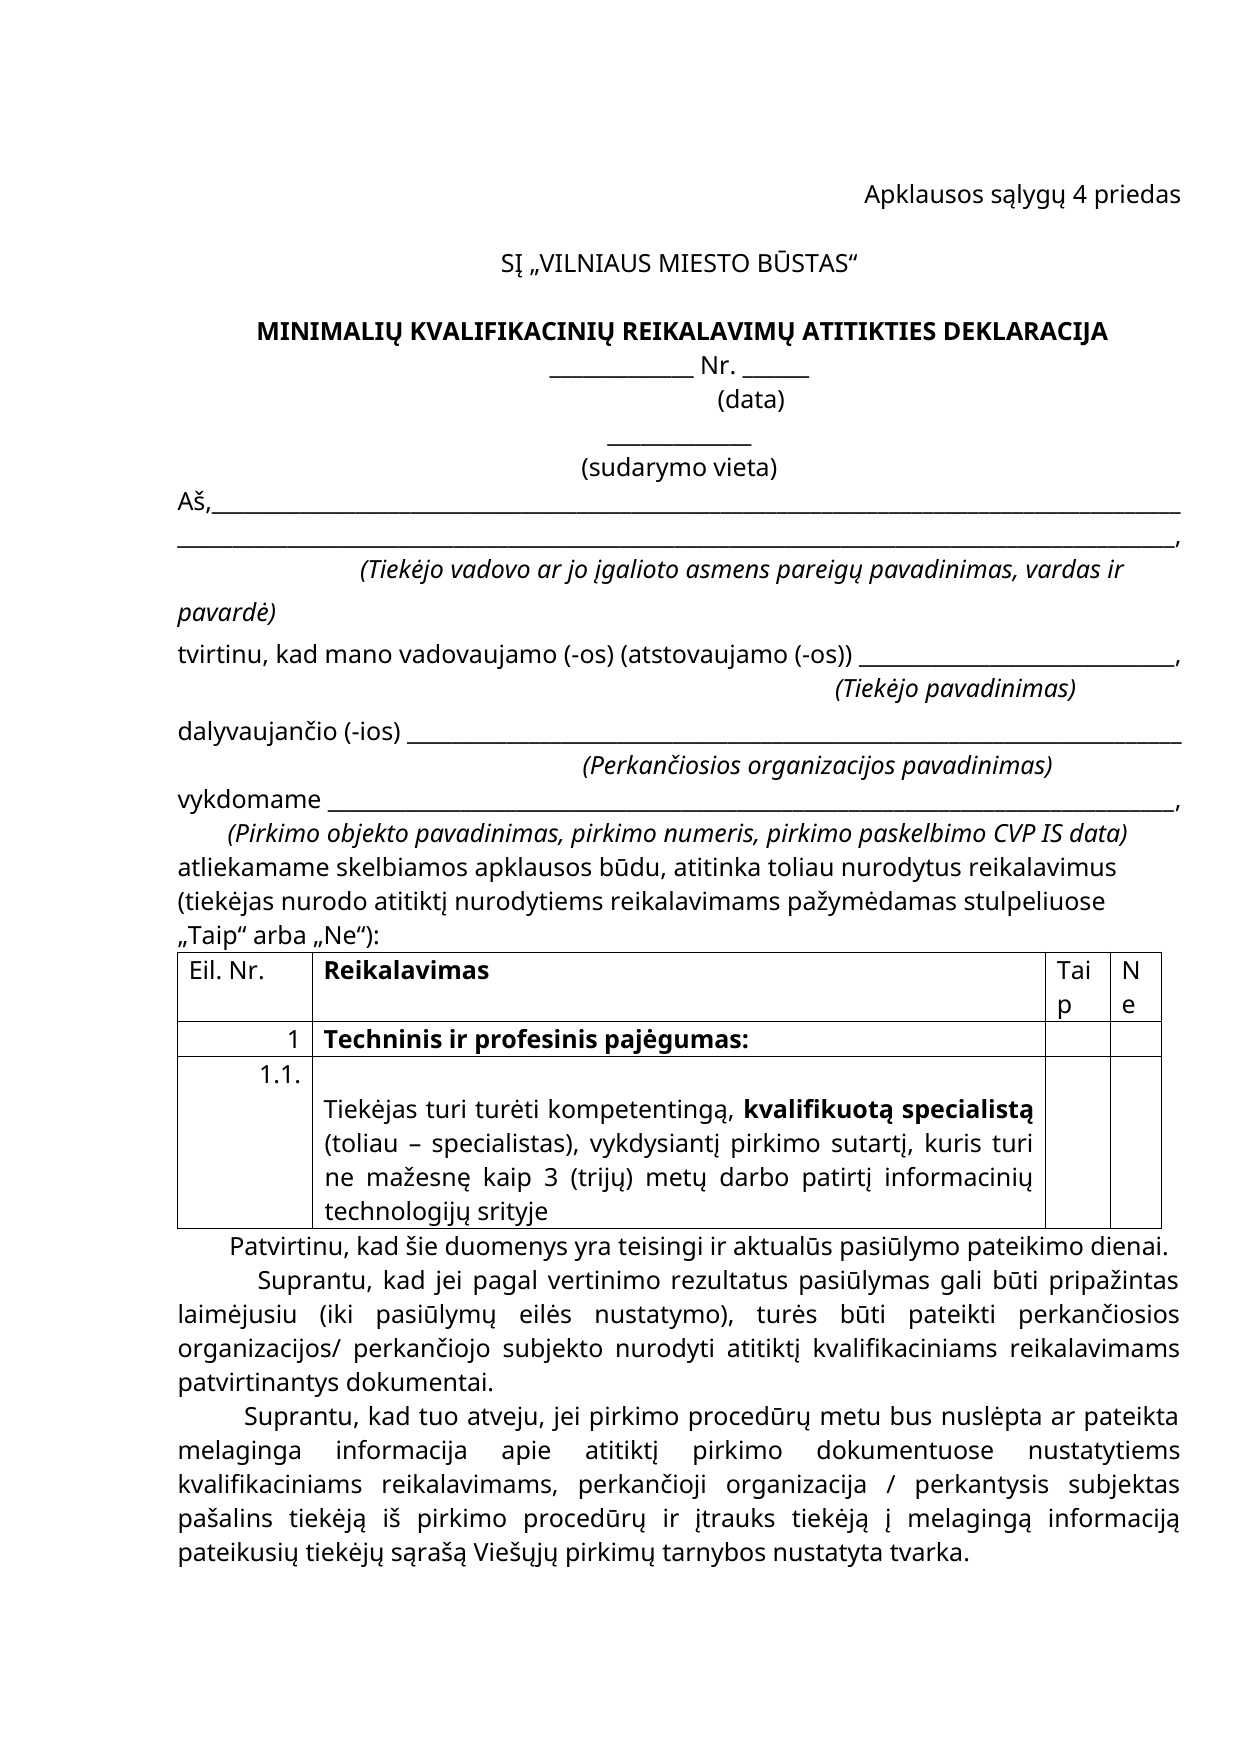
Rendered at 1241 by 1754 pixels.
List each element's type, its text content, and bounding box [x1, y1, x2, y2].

text Aš, , [177, 484, 1181, 552]
text (sudarymo vieta) [177, 450, 1181, 484]
text Suprantu, kad jei pagal vertinimo rezultatus pasiūlymas gali būti pripažintas laimėjusiu (iki pasiūlymų eilės nustatymo), turės būti pateikti perkančiosios organizacijos/ perkančiojo subjekto nurodyti atitiktį kvalifikaciniams reikalavimams patvirtinantys dokumentai. [177, 1263, 1181, 1399]
text dalyvaujančio (-ios) [177, 713, 1181, 747]
text Apklausos sąlygų 4 priedas [177, 177, 1181, 211]
text tvirtinu, kad mano vadovaujamo (-os) (atstovaujamo (-os)) , [177, 637, 1181, 671]
table_cell 1 [178, 1022, 312, 1056]
text atliekamame skelbiamos apklausos būdu, atitinka toliau nurodytus reikalavimus (tiekėjas nurodo atitiktį nurodytiems reikalavimams pažymėdamas stulpeliuose „Taip“ arba „Ne“): [177, 850, 1181, 952]
text _____________ Nr. ______ [177, 347, 1181, 382]
text Suprantu, kad tuo atveju, jei pirkimo procedūrų metu bus nuslėpta ar pateikta melaginga informacija apie atitiktį pirkimo dokumentuose nustatytiems kvalifikaciniams reikalavimams, perkančioji organizacija / perkantysis subjektas pašalins tiekėją iš pirkimo procedūrų ir įtrauks tiekėją į melagingą informaciją pateikusių tiekėjų sąrašą Viešųjų pirkimų tarnybos nustatyta tvarka. [177, 1399, 1181, 1569]
table_cell [1046, 1057, 1110, 1227]
table_cell [1111, 1057, 1161, 1227]
text (Tiekėjo pavadinimas) [177, 671, 1181, 713]
text vykdomame , [177, 782, 1181, 816]
text Patvirtinu, kad šie duomenys yra teisingi ir aktualūs pasiūlymo pateikimo dienai. [177, 1228, 1181, 1263]
table_header Eil. Nr. [178, 953, 312, 1021]
text (data) [177, 382, 1181, 416]
table_header Reikalavimas [313, 953, 1045, 1021]
table_cell Tiekėjas turi turėti kompetentingą, kvalifikuotą specialistą (toliau – specialistas), vykdysiantį pirkimo sutartį, kuris turi ne mažesnę kaip 3 (trijų) metų darbo patirtį informacinių technologijų srityje [313, 1057, 1045, 1227]
table_cell [1046, 1022, 1110, 1056]
table_cell 1.1. [178, 1057, 312, 1227]
text SĮ „VILNIAUS MIESTO BŪSTAS“ [177, 245, 1181, 279]
table_header Ne [1111, 953, 1161, 1021]
text (Tiekėjo vadovo ar jo įgalioto asmens pareigų pavadinimas, vardas ir pavardė) [177, 552, 1181, 637]
text _____________ [177, 416, 1181, 450]
text (Pirkimo objekto pavadinimas, pirkimo numeris, pirkimo paskelbimo CVP IS data) [177, 816, 1181, 850]
table_cell Techninis ir profesinis pajėgumas: [313, 1022, 1045, 1056]
text MINIMALIŲ KVALIFIKACINIŲ REIKALAVIMŲ ATITIKTIES DEKLARACIJA [177, 313, 1181, 347]
table_header Taip [1046, 953, 1110, 1021]
table_cell [1111, 1022, 1161, 1056]
text (Perkančiosios organizacijos pavadinimas) [177, 747, 1181, 782]
